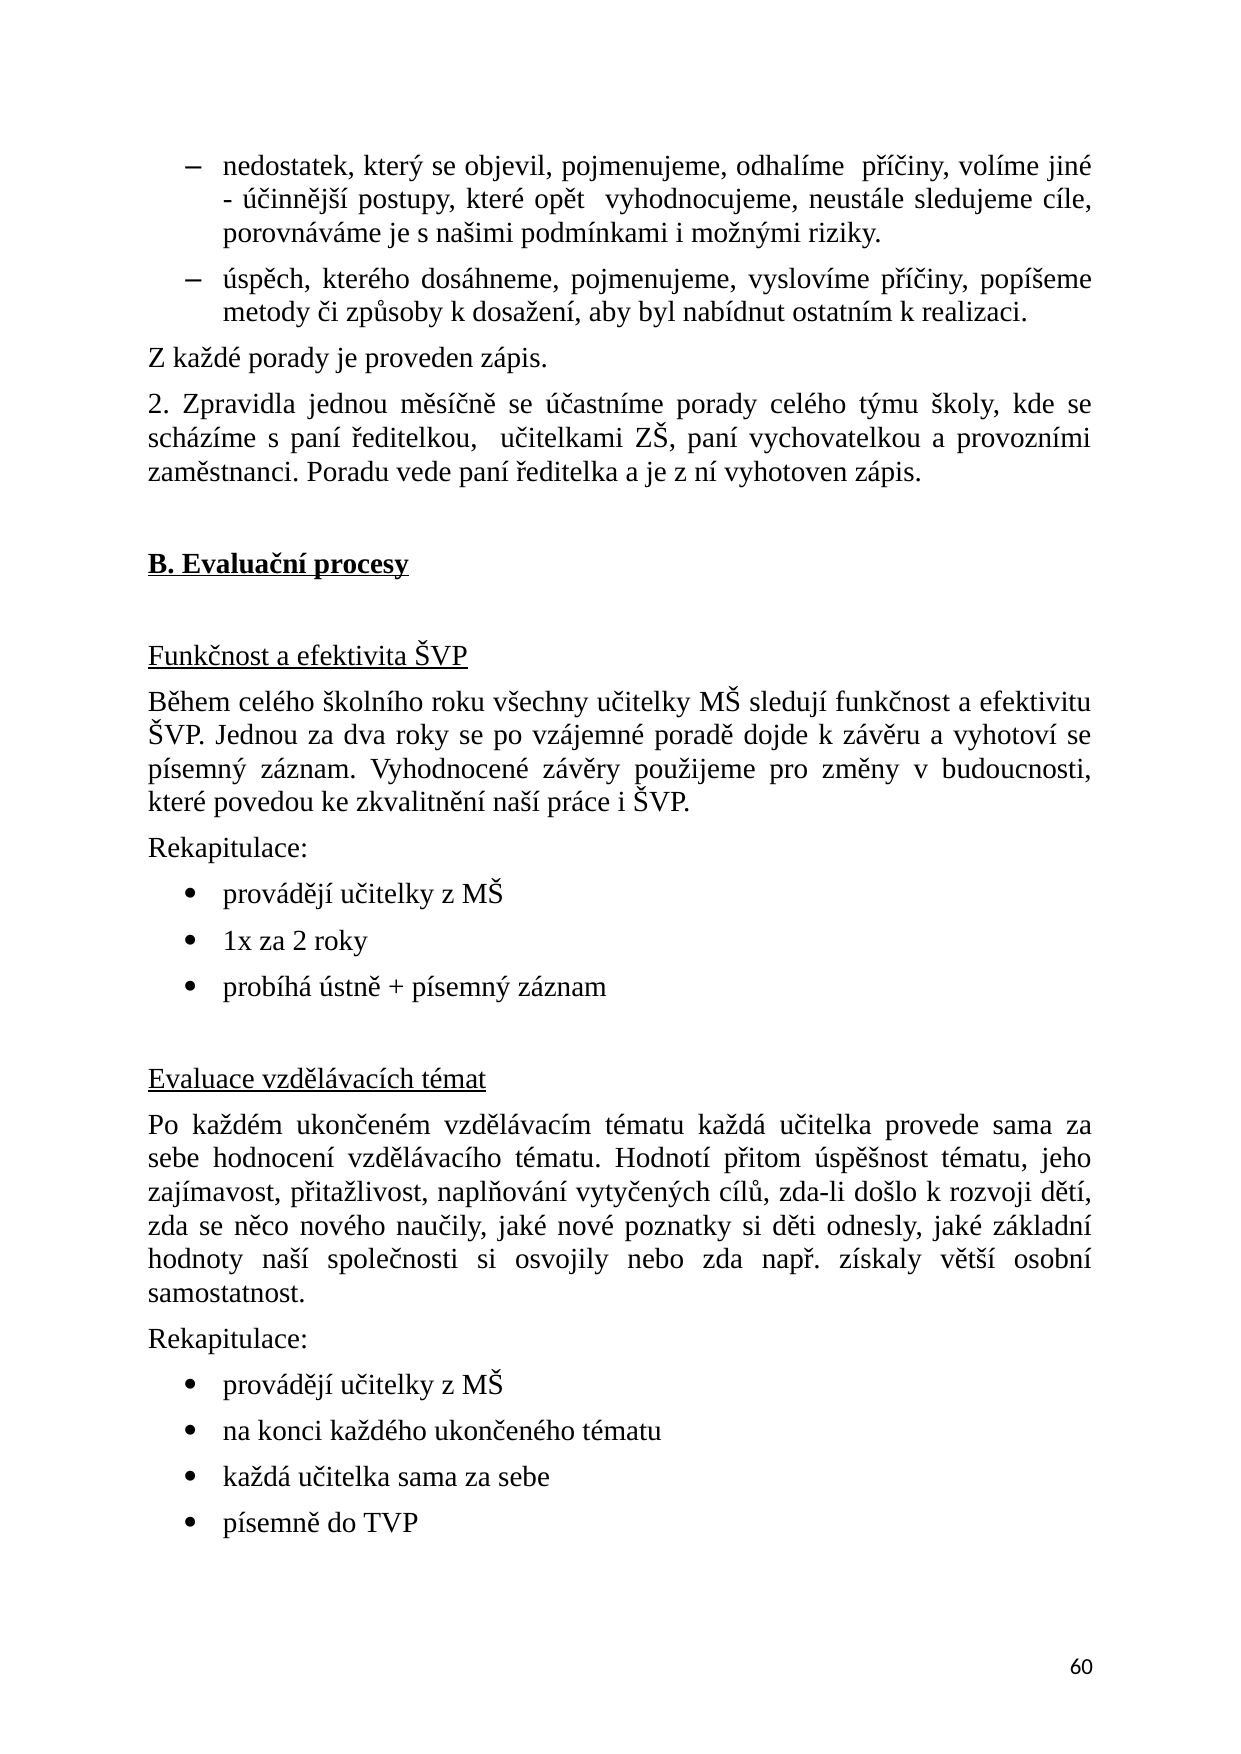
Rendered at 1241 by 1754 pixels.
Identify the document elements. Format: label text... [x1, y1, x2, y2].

text Rekapitulace: [148, 831, 1093, 864]
text B. Evaluační procesy [148, 546, 1093, 579]
text Evaluace vzdělávacích témat [148, 1061, 1093, 1094]
list 1x za 2 roky [185, 923, 1093, 956]
list provádějí učitelky z MŠ [185, 877, 1093, 910]
text Během celého školního roku všechny učitelky MŠ sledují funkčnost a efektivitu ŠVP. Jednou za dva roky se po vzájemné poradě dojde k závěru a vyhotoví se písemný záznam. Vyhodnocené závěry použijeme pro změny v budoucnosti, které povedou ke zkvalitnění naší práce i ŠVP. [148, 684, 1093, 818]
text 2. Zpravidla jednou měsíčně se účastníme porady celého týmu školy, kde se scházíme s paní ředitelkou, učitelkami ZŠ, paní vychovatelkou a provozními zaměstnanci. Poradu vede paní ředitelka a je z ní vyhotoven zápis. [148, 387, 1093, 487]
list každá učitelka sama za sebe [185, 1459, 1093, 1493]
list probíhá ústně + písemný záznam [185, 969, 1093, 1002]
list na konci každého ukončeného tématu [185, 1413, 1093, 1447]
text Rekapitulace: [148, 1321, 1093, 1354]
list písemně do TVP [185, 1505, 1093, 1539]
text Z každé porady je proveden zápis. [148, 341, 1093, 374]
list úspěch, kterého dosáhneme, pojmenujeme, vyslovíme příčiny, popíšeme metody či způsoby k dosažení, aby byl nabídnut ostatním k realizaci. [185, 261, 1093, 328]
list nedostatek, který se objevil, pojmenujeme, odhalíme příčiny, volíme jiné - účinnější postupy, které opět vyhodnocujeme, neustále sledujeme cíle, porovnáváme je s našimi podmínkami i možnými riziky. [185, 148, 1093, 248]
text Po každém ukončeném vzdělávacím tématu každá učitelka provede sama za sebe hodnocení vzdělávacího tématu. Hodnotí přitom úspěšnost tématu, jeho zajímavost, přitažlivost, naplňování vytyčených cílů, zda-li došlo k rozvoji dětí, zda se něco nového naučily, jaké nové poznatky si děti odnesly, jaké základní hodnoty naší společnosti si osvojily nebo zda např. získaly větší osobní samostatnost. [148, 1107, 1093, 1308]
text Funkčnost a efektivita ŠVP [148, 638, 1093, 671]
list provádějí učitelky z MŠ [185, 1367, 1093, 1401]
